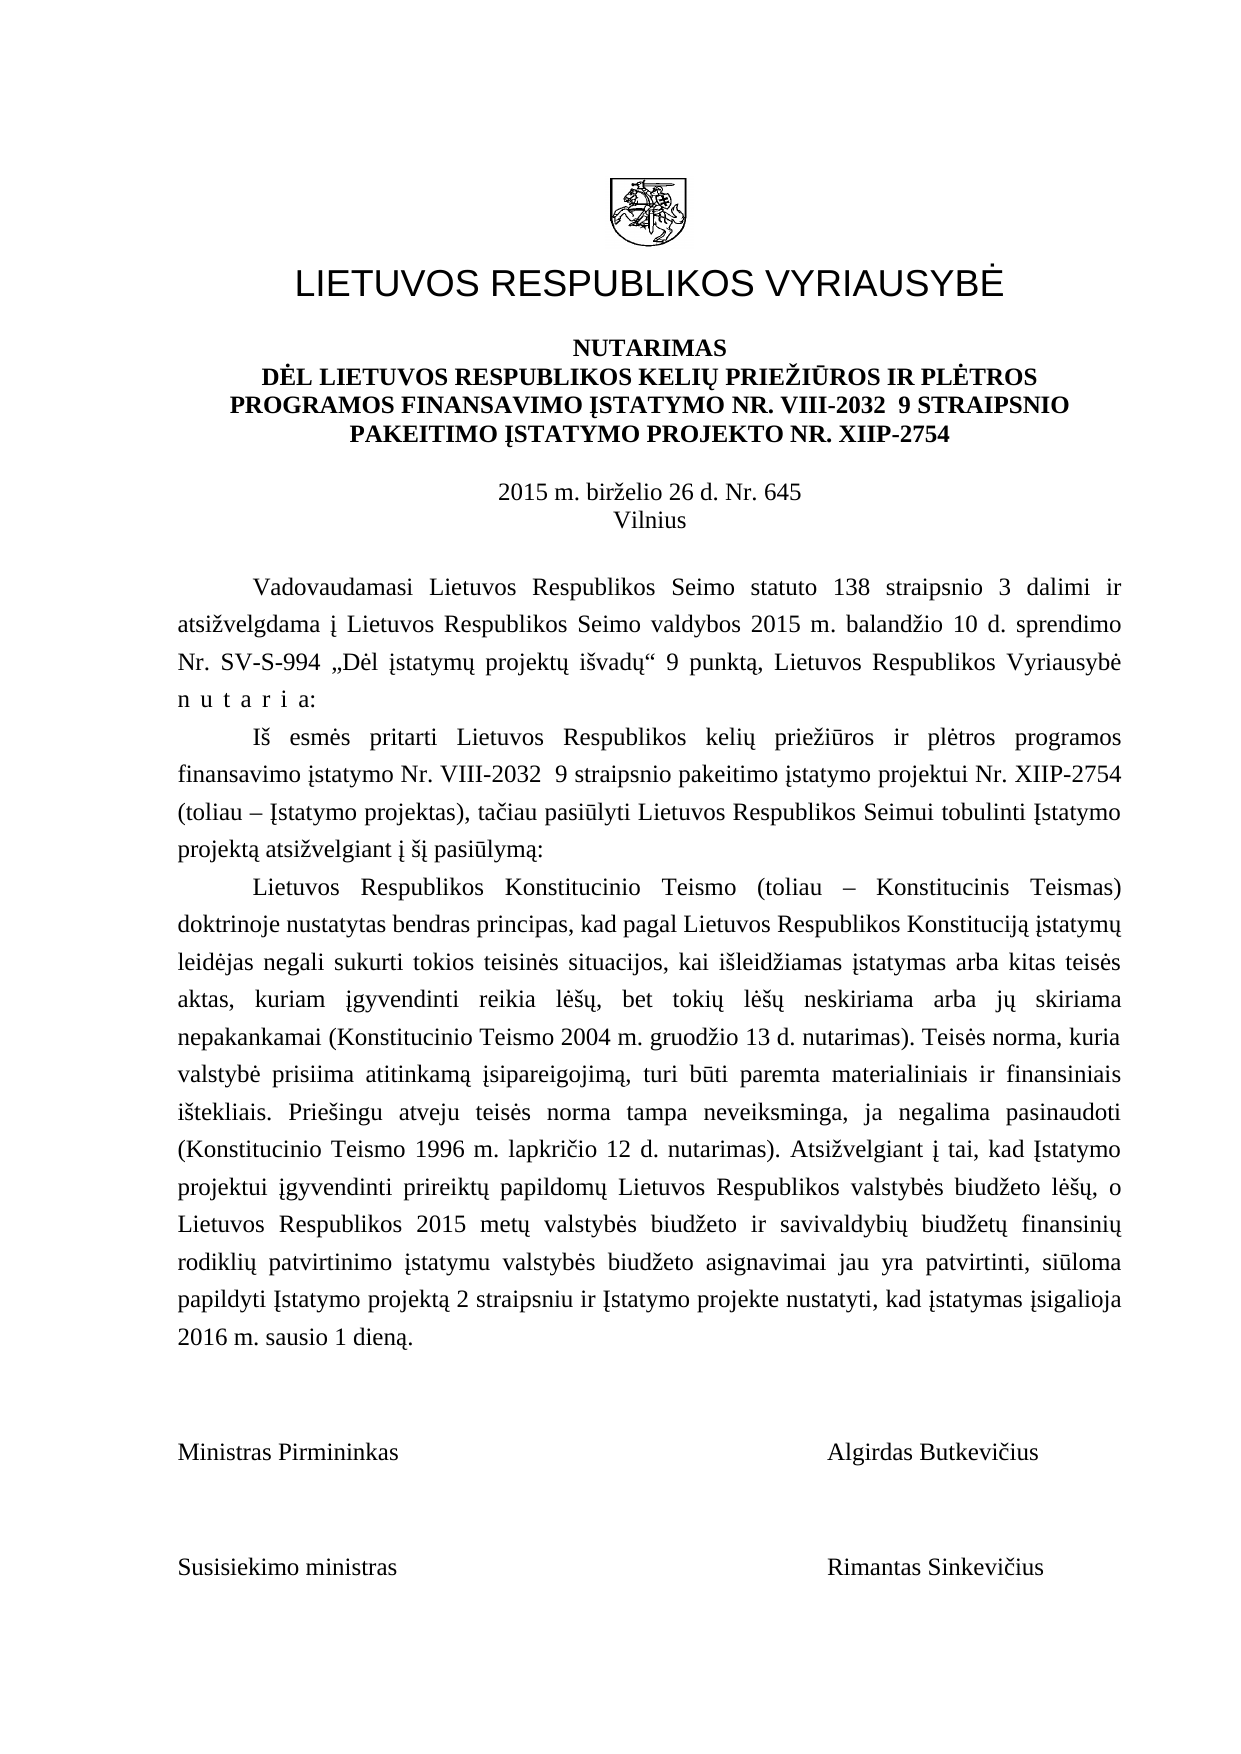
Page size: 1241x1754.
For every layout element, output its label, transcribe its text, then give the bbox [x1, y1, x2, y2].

text 2015 m. birželio 26 d. Nr. 645 Vilnius [177, 477, 1122, 534]
text nutarimas [177, 333, 1122, 362]
text Vadovaudamasi Lietuvos Respublikos Seimo statuto 138 straipsnio 3 dalimi ir atsižvelgdama į Lietuvos Respublikos Seimo valdybos 2015 m. balandžio 10 d. sprendimo Nr. SV-S-994 „Dėl įstatymų projektų išvadų“ 9 punktą, Lietuvos Respublikos Vyriausybė nutaria: [177, 563, 1122, 713]
text Iš esmės pritarti Lietuvos Respublikos kelių priežiūros ir plėtros programos finansavimo įstatymo Nr. VIII-2032 9 straipsnio pakeitimo įstatymo projektui Nr. XIIP-2754 (toliau – Įstatymo projektas), tačiau pasiūlyti Lietuvos Respublikos Seimui tobulinti Įstatymo projektą atsižvelgiant į šį pasiūlymą: [177, 713, 1122, 863]
text Susisiekimo ministras Rimantas Sinkevičius [177, 1552, 1122, 1580]
text Lietuvos Respublikos Vyriausybė [177, 261, 1122, 304]
text Lietuvos Respublikos Konstitucinio Teismo (toliau – Konstitucinis Teismas) doktrinoje nustatytas bendras principas, kad pagal Lietuvos Respublikos Konstituciją įstatymų leidėjas negali sukurti tokios teisinės situacijos, kai išleidžiamas įstatymas arba kitas teisės aktas, kuriam įgyvendinti reikia lėšų, bet tokių lėšų neskiriama arba jų skiriama nepakankamai (Konstitucinio Teismo 2004 m. gruodžio 13 d. nutarimas). Teisės norma, kuria valstybė prisiima atitinkamą įsipareigojimą, turi būti paremta materialiniais ir finansiniais ištekliais. Priešingu atveju teisės norma tampa neveiksminga, ja negalima pasinaudoti (Konstitucinio Teismo 1996 m. lapkričio 12 d. nutarimas). Atsižvelgiant į tai, kad Įstatymo projektui įgyvendinti prireiktų papildomų Lietuvos Respublikos valstybės biudžeto lėšų, o Lietuvos Respublikos 2015 metų valstybės biudžeto ir savivaldybių biudžetų finansinių rodiklių patvirtinimo įstatymu valstybės biudžeto asignavimai jau yra patvirtinti, siūloma papildyti Įstatymo projektą 2 straipsniu ir Įstatymo projekte nustatyti, kad įstatymas įsigalioja 2016 m. sausio 1 dieną. [177, 863, 1122, 1350]
text Dėl LIETUVOS RESPUBLIKOS KELIŲ PRIEŽIŪROS IR PLĖTROS PROGRAMOS FINANSAVIMO ĮSTATYMO NR. VIII-2032 9 STRAIPSNIO PAKEITIMO ĮSTATYMO PROJEKTO NR. XIIP-2754 [177, 362, 1122, 448]
text Ministras Pirmininkas Algirdas Butkevičius [177, 1437, 1122, 1465]
